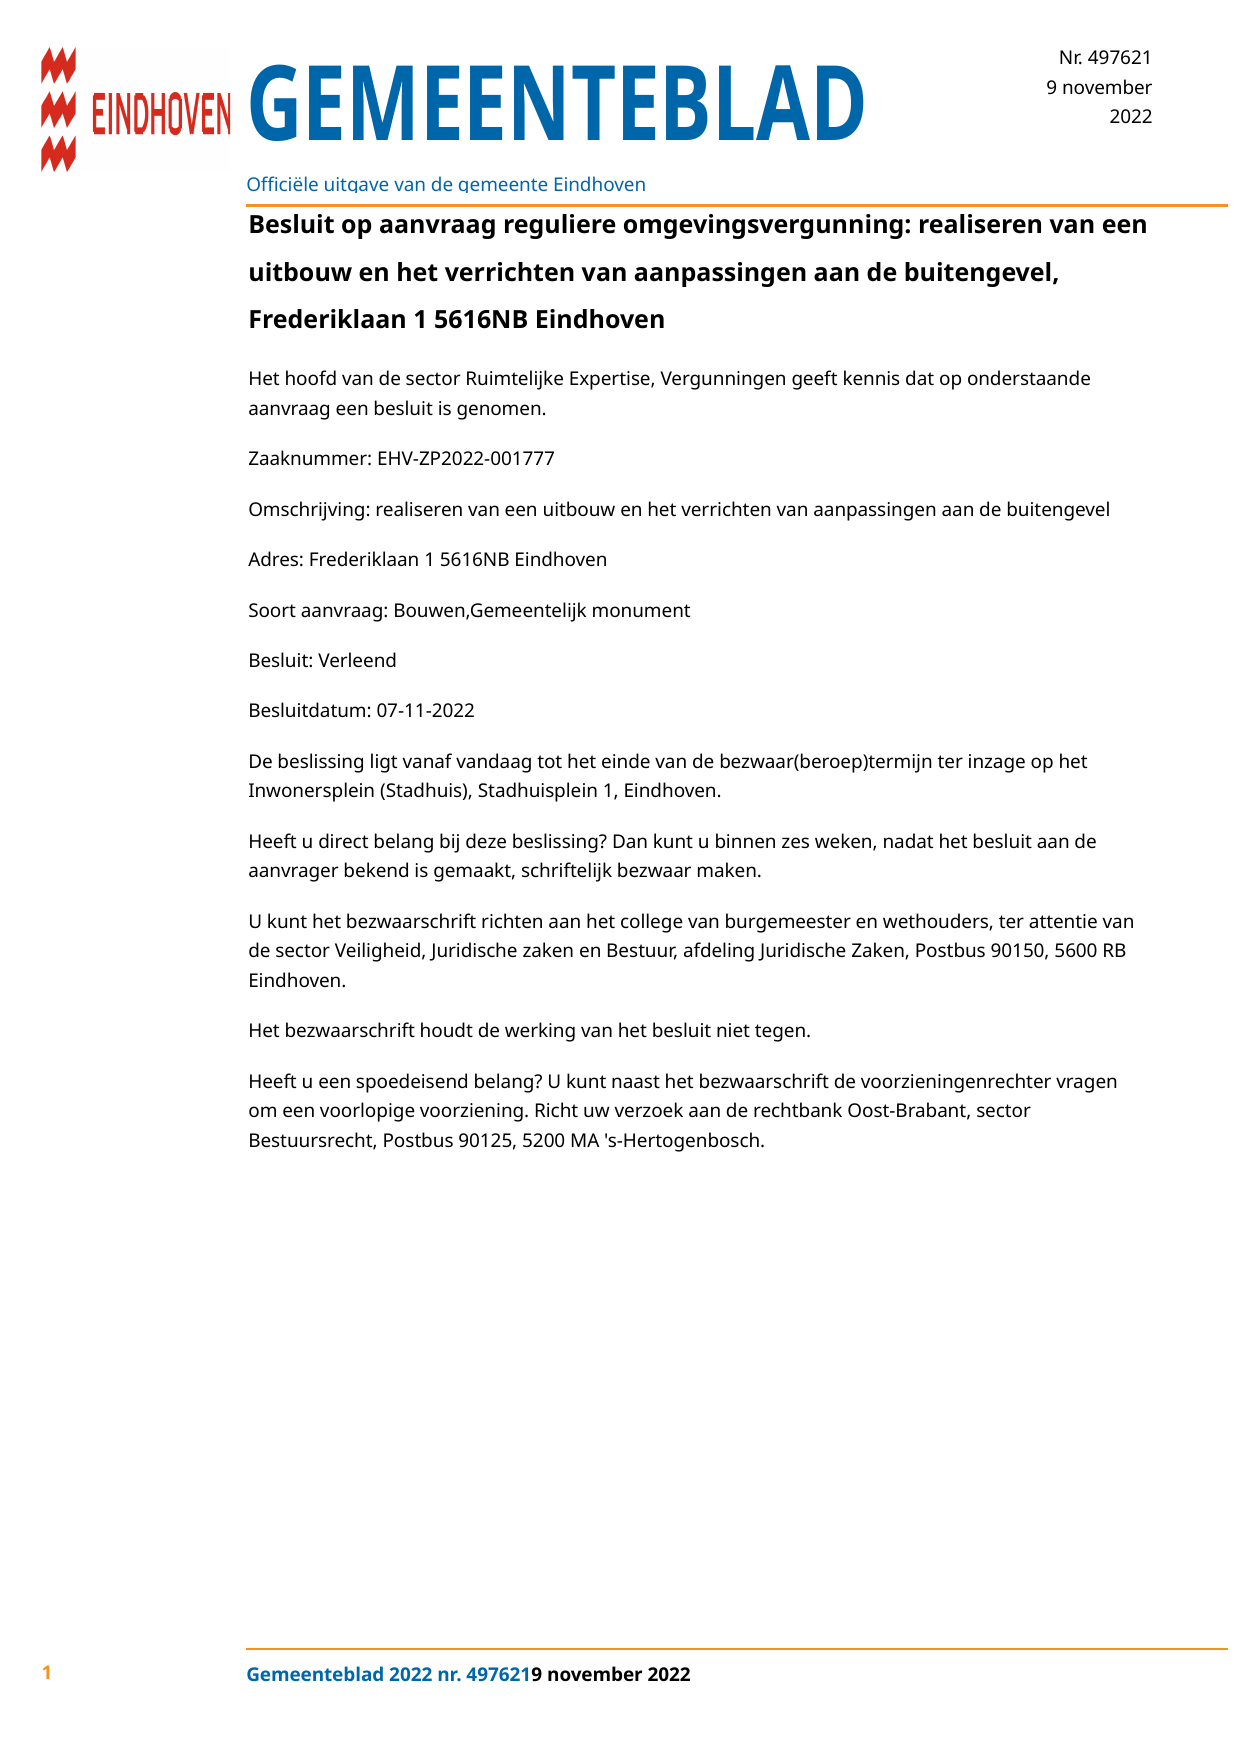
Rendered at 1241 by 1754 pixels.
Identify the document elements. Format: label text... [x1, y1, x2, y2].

text Besluit op aanvraag reguliere omgevingsvergunning: realiseren van een uitbouw en het verrichten van aanpassingen aan de buitengevel, Frederiklaan 1 5616NB Eindhoven [248, 207, 1152, 336]
text Besluit: Verleend [248, 647, 1152, 673]
text Zaaknummer: EHV-ZP2022-001777 [248, 446, 1152, 471]
text Adres: Frederiklaan 1 5616NB Eindhoven [248, 546, 1152, 572]
text Omschrijving: realiseren van een uitbouw en het verrichten van aanpassingen aan de buitengevel [248, 496, 1152, 522]
text Soort aanvraag: Bouwen,Gemeentelijk monument [248, 597, 1152, 622]
picture [41, 47, 231, 172]
text Besluitdatum: 07-11-2022 [248, 698, 1152, 723]
text U kunt het bezwaarschrift richten aan het college van burgemeester en wethouders, ter attentie van de sector Veiligheid, Juridische zaken en Bestuur, afdeling Juridische Zaken, Postbus 90150, 5600 RB Eindhoven. [248, 908, 1152, 993]
text Heeft u een spoedeisend belang? U kunt naast het bezwaarschrift de voorzieningenrechter vragen om een voorlopige voorziening. Richt uw verzoek aan de rechtbank Oost-Brabant, sector Bestuursrecht, Postbus 90125, 5200 MA 's-Hertogenbosch. [248, 1068, 1152, 1153]
text Het bezwaarschrift houdt de werking van het besluit niet tegen. [248, 1018, 1152, 1043]
text De beslissing ligt vanaf vandaag tot het einde van de bezwaar(beroep)termijn ter inzage op het Inwonersplein (Stadhuis), Stadhuisplein 1, Eindhoven. [248, 748, 1152, 803]
text Heeft u direct belang bij deze beslissing? Dan kunt u binnen zes weken, nadat het besluit aan de aanvrager bekend is gemaakt, schriftelijk bezwaar maken. [248, 828, 1152, 883]
text Het hoofd van de sector Ruimtelijke Expertise, Vergunningen geeft kennis dat op onderstaande aanvraag een besluit is genomen. [248, 366, 1152, 421]
